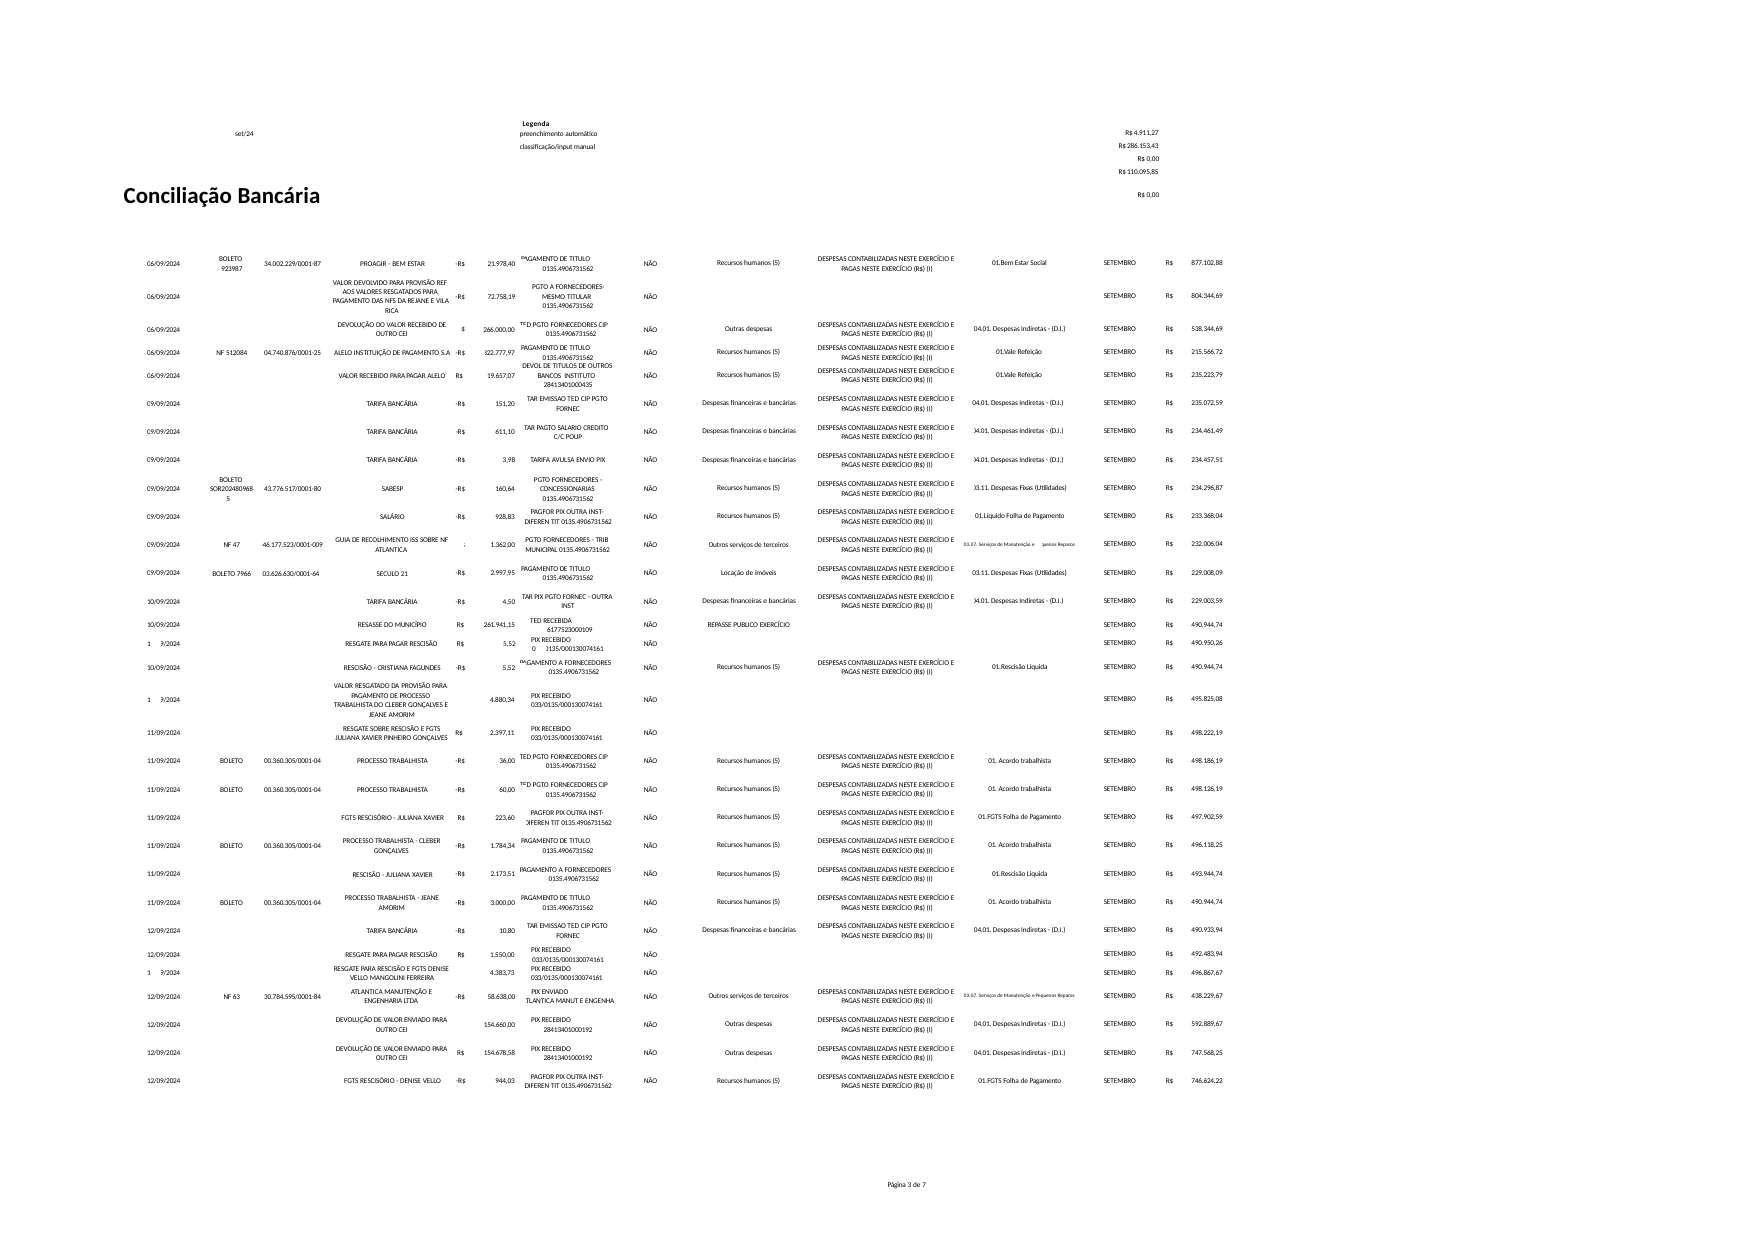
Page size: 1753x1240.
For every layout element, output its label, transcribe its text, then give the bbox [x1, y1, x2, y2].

text -R$ [456, 1077, 476, 1086]
text 11/09/2024 [147, 757, 191, 766]
text 490.944,74 [1191, 897, 1234, 906]
text DESPESAS CONTABILIZADAS NESTE EXERCÍCIO E [818, 809, 974, 817]
text Locação de imóveis [721, 568, 800, 577]
text 0/09/2024 [150, 597, 191, 606]
text Classificação [998, 235, 1052, 244]
text PROCESSO TRABALHISTA [357, 757, 438, 766]
text R$ 0,00 [1137, 191, 1169, 199]
text 12/09/2024 [147, 927, 191, 935]
text 944,03 [495, 1077, 524, 1086]
text PAGAS NESTE EXERCÍCIO (R$) (I) [841, 762, 974, 770]
text 01.FGTS Folha de Pagamento [978, 1076, 1078, 1085]
text 033/0135/000130074161 [531, 734, 615, 742]
text Saldo CC Final [996, 168, 1065, 178]
text 1/09/2024 [161, 696, 191, 705]
text 497.902,59 [1191, 813, 1234, 821]
text -R$ [455, 259, 476, 268]
text 538.344,69 [1191, 324, 1234, 333]
text NÃO [644, 898, 668, 907]
text NÃO [644, 757, 668, 766]
text 01. Acordo trabalhista [988, 756, 1062, 765]
text 60,00 [499, 785, 526, 794]
text RESGATE PARA RESCISÃO E FGTS DENISE [333, 964, 466, 973]
text entre contas? [628, 240, 685, 249]
text FINANCEIRA DOS REPASSES [973, 191, 1075, 200]
text PAGAS NESTE EXERCÍCIO (R$) (I) [841, 903, 974, 912]
text Saldo inicial [999, 129, 1065, 139]
text PAGAS NESTE EXERCÍCIO (R$) (I) [841, 931, 974, 940]
text 160,64 [495, 484, 526, 493]
text R$ [1166, 1048, 1184, 1057]
text GONÇALVES [374, 847, 454, 855]
text 03.11. Despesas Fixas (Utilidades) [974, 484, 1081, 492]
text MESMO TITULAR [542, 292, 614, 301]
text 04.01. Despesas Indiretas - (D.I.) [972, 399, 1081, 407]
text PAGAS NESTE EXERCÍCIO (R$) (I) [841, 574, 972, 582]
text TARIFA AVULSA ENVIO PIX [530, 456, 616, 465]
text -R$ [455, 992, 476, 1001]
text Natureza da despesa / [531, 230, 614, 239]
text 496.867,67 [1191, 968, 1234, 977]
text 493.944,74 [1191, 869, 1234, 878]
text ENGENHARIA LTDA [364, 997, 444, 1006]
text 00.360.305/0001-04 [264, 898, 333, 907]
text ATLANTICA [375, 546, 464, 554]
text 6/09/2024 [150, 325, 191, 334]
text TARIFA BANCÁRIA [366, 456, 455, 465]
text 01.Vale Refeição [996, 371, 1054, 379]
text DESPESAS CONTABILIZADAS NESTE EXERCÍCIO E [818, 255, 974, 263]
text R$ [1166, 869, 1184, 878]
text 498.126,19 [1191, 784, 1234, 793]
text OUTRO CEI [376, 1025, 464, 1034]
text Analitico de Credor [1087, 220, 1163, 230]
text R$ [1166, 639, 1184, 647]
text SETEMBRO [1103, 695, 1146, 704]
text SETEMBRO [1103, 427, 1146, 436]
text DEVOLUÇÃO DE VALOR ENVIADO PARA [336, 1016, 464, 1024]
text DESPESAS CONTABILIZADAS NESTE EXERCÍCIO E [818, 508, 974, 516]
text NÃO [644, 870, 668, 879]
text 34.002.229/0001-87 [264, 259, 333, 268]
text 928,83 [495, 513, 524, 521]
text NF 63 [223, 992, 251, 1001]
text BOLETO 7966 [212, 569, 262, 578]
text R$ [455, 371, 476, 380]
text 6/09/2024 [150, 348, 191, 357]
text SETEMBRO [1103, 540, 1146, 549]
text 72.758,19 [487, 292, 526, 301]
text Outras despesas [725, 1048, 782, 1057]
text -R$ [455, 569, 476, 578]
text Número [217, 230, 261, 239]
text PUBLICOS [1002, 201, 1075, 210]
text DESPESAS CONTABILIZADAS NESTE EXERCÍCIO E [818, 1072, 974, 1081]
text PAGFOR PIX OUTRA INST- [531, 508, 624, 516]
text SETEMBRO [1103, 484, 1146, 492]
text PROCESSO TRABALHISTA - CLEBER [343, 837, 454, 846]
text R$ [1166, 897, 1184, 906]
text R$ [1166, 512, 1184, 520]
text PIX RECEBIDO [531, 1044, 603, 1053]
text Finalidade [731, 235, 776, 244]
text TAR PIX PGTO FORNEC - OUTRA [522, 593, 626, 601]
text NÃO [644, 785, 668, 794]
text 0135.4906731562 [548, 668, 611, 676]
text TRABALHISTA DO CLEBER GONÇALVES E [334, 701, 466, 709]
text 033/0135/000130074161 [532, 955, 616, 964]
text 266.000,00 [483, 325, 526, 334]
text AMORIM [378, 903, 452, 912]
text 58.638,00 [487, 992, 526, 1001]
text SETEMBRO [1103, 291, 1146, 300]
text RESGATE SOBRE RESCISÃO E FGTS [343, 724, 464, 733]
text R$ [1166, 484, 1184, 492]
text Recursos humanos (5) [717, 662, 791, 671]
text Competencia [865, 235, 919, 244]
text SETEMBRO [1103, 813, 1146, 821]
text 6177523000109 [547, 626, 615, 634]
text R$ [457, 621, 475, 629]
text 592.889,67 [1191, 1020, 1234, 1028]
text SETEMBRO [1103, 324, 1146, 333]
text SALÁRIO [380, 513, 415, 521]
text -R$ [455, 456, 476, 465]
text 00.360.305/0001-04 [264, 842, 333, 850]
text NÃO [644, 400, 668, 408]
text R$ [466, 696, 476, 705]
text PAGAMENTO DAS NFS DA REJANE E VILA [333, 297, 455, 306]
text R$ [1166, 324, 1184, 333]
text 11/09/2024 [147, 729, 191, 737]
text PAGAS NESTE EXERCÍCIO (R$) (I) [841, 376, 974, 385]
text 6/09/2024 [150, 259, 191, 268]
text 490.944,74 [1191, 662, 1234, 671]
text histórico [553, 240, 614, 249]
text Despesas financeiras e bancárias [702, 926, 808, 934]
text -R$ [455, 597, 476, 606]
text PAGAS NESTE EXERCÍCIO (R$) (I) [841, 997, 974, 1006]
text PIX RECEBIDO [531, 635, 615, 644]
text Anexo RP-08 [801, 219, 853, 229]
text GUIA DE RECOLHIMENTO ISS SOBRE NF [335, 536, 464, 545]
text -R$ [458, 814, 476, 822]
text -R$ [455, 870, 476, 879]
text PAGAS NESTE EXERCÍCIO (R$) (I) [841, 1054, 974, 1062]
text 877.102,88 [1191, 259, 1234, 267]
text Recursos humanos (5) [717, 347, 791, 356]
text SETEMBRO [1103, 897, 1146, 906]
text SETEMBRO [1103, 512, 1146, 520]
text DESPESAS CONTABILIZADAS NESTE EXERCÍCIO E [818, 1044, 974, 1053]
text R$ [1166, 347, 1184, 356]
text SETEMBRO [1103, 1020, 1146, 1028]
text classificação/input manual [519, 143, 606, 151]
text 0135.4906731562 [542, 353, 605, 362]
text PAGAS NESTE EXERCÍCIO (R$) (I) [841, 875, 974, 883]
text PAGAMENTO DE TITULO [521, 894, 604, 902]
text TED PGTO FORNECEDORES CIP [519, 752, 620, 761]
text 232.006,04 [1191, 540, 1234, 549]
text DIFEREN TIT 0135.4906731562 [524, 517, 624, 526]
text PAGAMENTO DE PROCESSO [351, 691, 466, 700]
text 2.173,51 [490, 870, 526, 879]
text e [1032, 541, 1042, 547]
text 9/09/2024 [150, 400, 191, 408]
text 033/0135/000130074161 [531, 974, 615, 982]
text 33/0135/000130074161 [546, 645, 615, 653]
text 11/09/2024 [147, 842, 191, 850]
text R$ [1166, 992, 1184, 1000]
text PAGAS NESTE EXERCÍCIO (R$) (I) [841, 489, 974, 498]
text OUTRO CEI [376, 330, 461, 338]
text 9/09/2024 [150, 513, 191, 521]
text AOS VALORES RESGATADOS PARA [342, 288, 466, 296]
text NÃO [644, 1021, 668, 1029]
text 9/09/2024 [150, 428, 191, 436]
text 229.008,09 [1191, 568, 1234, 577]
text R$ [1166, 568, 1184, 577]
text CONCESSIONARIAS [540, 485, 613, 493]
text R$ 4.911,27 [1125, 129, 1169, 137]
text DESPESAS CONTABILIZADAS NESTE EXERCÍCIO E [818, 451, 974, 460]
text BOLETO [220, 785, 254, 794]
text 0135.4906731562 [546, 790, 608, 799]
text DESPESAS CONTABILIZADAS NESTE EXERCÍCIO E [818, 536, 974, 545]
text -R$ [456, 663, 476, 672]
text 215.566,72 [1191, 347, 1234, 356]
text NÃO [644, 513, 668, 521]
text 490.944,74 [1191, 620, 1234, 629]
text -R$ [455, 898, 476, 907]
text 0135.4906731562 [542, 494, 613, 503]
text NÃO [644, 597, 668, 606]
text PAGAMENTO A FORNECEDORES [519, 658, 625, 667]
text R$ [457, 1049, 475, 1057]
text R$ [1166, 841, 1184, 849]
text NÃO [644, 348, 668, 357]
text 233.368,04 [1191, 512, 1234, 520]
text R$ [1166, 291, 1184, 300]
text 11/09/2024 [147, 814, 191, 822]
text 4.383,73 [490, 969, 526, 977]
text INTEGRA [278, 129, 318, 139]
text -R$ [455, 842, 476, 850]
text TED PGTO FORNECEDORES CIP [519, 781, 620, 789]
text 03.626.630/0001-64 [262, 569, 335, 578]
text DESPESAS CONTABILIZADAS NESTE EXERCÍCIO E [818, 480, 974, 488]
text 6/09/2024 [150, 292, 191, 301]
text BOLETO [220, 842, 254, 850]
text SETEMBRO [1103, 568, 1146, 577]
text PAGAS NESTE EXERCÍCIO (R$) (I) [841, 847, 974, 855]
text 495.825,08 [1191, 695, 1234, 704]
text TARIFA BANCÁRIA [366, 428, 455, 436]
text 6/09/2024 [150, 371, 191, 380]
text ALELO INSTITUIÇÃO DE PAGAMENTO S.A -R$ [334, 348, 485, 357]
text 11/09/2024 [147, 785, 191, 794]
text 496.118,25 [1191, 841, 1234, 849]
text DEVOLUÇÃO DE VALOR ENVIADO PARA [336, 1044, 464, 1053]
text 0135.4906731562 [542, 302, 605, 310]
text PIX RECEBIDO [531, 1016, 603, 1024]
text 4.880,34 [490, 696, 526, 705]
text 01.Líquido Folha de Pagamento [975, 512, 1081, 520]
text NÃO [644, 927, 668, 935]
text NÃO [644, 969, 668, 977]
text 0/09/2024 [150, 663, 191, 672]
text R$ [1166, 756, 1184, 765]
text DESPESAS CONTABILIZADAS NESTE EXERCÍCIO E [818, 367, 974, 375]
text NÃO [644, 814, 668, 822]
text 04.01. Despesas Indiretas - (D.I.) [974, 1048, 1078, 1057]
text 03.11. Despesas Fixas (Utilidades) [972, 568, 1081, 577]
text 4,50 [502, 597, 522, 606]
text Recursos humanos (5) [717, 512, 791, 520]
text NÃO [644, 992, 668, 1001]
text Outros serviços de terceiros [708, 540, 800, 549]
text 0/09/2024 [150, 621, 191, 629]
text NÃO [644, 1049, 668, 1057]
text Outras despesas [725, 1020, 800, 1028]
text Outros serviços de terceiros [708, 992, 800, 1000]
text PGTO A FORNECEDORES- [532, 283, 614, 291]
text -R$ [455, 484, 476, 493]
text SETEMBRO [1103, 949, 1146, 958]
text 9/09/2024 [150, 456, 191, 465]
text 60 [241, 494, 338, 502]
text NÃO [644, 541, 668, 549]
text 0135.4906731562 [546, 330, 620, 338]
text 229.003,59 [1191, 597, 1234, 605]
text NÃO [644, 371, 668, 380]
text SETEMBRO [1103, 662, 1146, 671]
text Resumo Geral [996, 220, 1052, 230]
text R$ [1166, 259, 1184, 267]
text PGTO FORNECEDORES - [534, 475, 613, 484]
text SETEMBRO [1103, 371, 1146, 379]
text DESPESAS CONTABILIZADAS NESTE EXERCÍCIO E [818, 894, 974, 902]
text 04.01. Despesas Indiretas - (D.I.) [974, 1020, 1078, 1028]
text 235.223,79 [1191, 371, 1234, 379]
text BOLETO [219, 475, 338, 484]
text SABESP [382, 484, 455, 493]
text R$ [1166, 540, 1184, 549]
text PAGFOR PIX OUTRA INST- [531, 1072, 624, 1081]
text R$ [1166, 1020, 1184, 1028]
text SETEMBRO [1103, 968, 1146, 977]
text 154.660,00 [483, 1021, 526, 1029]
text Recursos humanos (5) [717, 785, 791, 793]
text 01.Rescisão Liquida [992, 662, 1058, 671]
text NÃO [644, 950, 668, 959]
text Despesas financeiras e bancárias [702, 597, 808, 605]
text BOLETO [220, 757, 254, 766]
text Recursos humanos (5) [717, 259, 791, 267]
text -R$ [461, 325, 476, 334]
text SECULO 21 [376, 569, 419, 578]
text 5,52 [503, 640, 526, 648]
text PIX RECEBIDO [531, 946, 581, 954]
text BOLETO [220, 898, 254, 907]
text 1 [147, 640, 161, 648]
text PAGAS NESTE EXERCÍCIO (R$) (I) [841, 790, 974, 799]
text 611,10 [495, 428, 524, 436]
text set/24 [235, 130, 264, 138]
text PAGAMENTO DE TITULO [521, 344, 602, 352]
text R$ [1166, 455, 1184, 464]
text 9/09/2024 [150, 541, 191, 549]
text R$ [1166, 926, 1184, 934]
text 28413401000192 [543, 1054, 603, 1062]
text PAGAMENTO A FORNECEDORES [519, 865, 625, 874]
text 9/09/2024 [150, 569, 191, 578]
text DESPESAS CONTABILIZADAS NESTE EXERCÍCIO E [818, 395, 974, 403]
text NF 47 [223, 541, 251, 549]
text Saldo inicial Aplicação [982, 142, 1065, 152]
text DIFEREN TIT 0135.4906731562 [526, 818, 624, 827]
text Outros saldos iniciais [982, 155, 1065, 165]
text 0135.4906731562 [548, 875, 611, 883]
text Recursos humanos (5) [717, 371, 791, 379]
text SOR202480968 43.776.517/0001-80 [210, 484, 338, 493]
text TED PGTO FORNECEDORES CIP [519, 320, 620, 329]
text 0135.4906731562 [542, 903, 604, 912]
text 12/09/2024 [147, 1077, 191, 1086]
text DESPESAS CONTABILIZADAS NESTE EXERCÍCIO E [818, 1016, 974, 1024]
text PAGAS NESTE EXERCÍCIO (R$) (I) [841, 461, 974, 469]
text VALOR RESGATADO DA PROVISÃO PARA [334, 682, 466, 690]
text PROAGIR - BEM ESTAR [360, 259, 435, 268]
text RESGATE PARA PAGAR RESCISÃO [345, 950, 452, 959]
text R$ [1166, 399, 1184, 407]
text R$ 110.095,85 [1118, 168, 1169, 176]
text Despesas financeiras e bancárias [702, 399, 808, 407]
text R$ [466, 969, 476, 977]
text PAGAS NESTE EXERCÍCIO (R$) (I) [841, 546, 974, 554]
text R$ [1166, 949, 1184, 958]
text 01. Acordo trabalhista [988, 841, 1073, 850]
text SETEMBRO [1103, 399, 1146, 407]
text PAGAS NESTE EXERCÍCIO (R$) (I) [841, 264, 974, 273]
text NÃO [644, 621, 668, 629]
text PAGAS NESTE EXERCÍCIO (R$) (I) [841, 404, 972, 413]
text NÃO [644, 456, 668, 465]
text NÃO [644, 428, 668, 436]
text ATLANTICA MANUTENÇÃO E [351, 988, 444, 996]
text 12/09/2024 [147, 1021, 191, 1029]
text -R$ [455, 400, 476, 408]
text 5,52 [502, 663, 526, 672]
text NÃO [644, 259, 668, 268]
text SETEMBRO [1103, 784, 1146, 793]
text RESASSE DO MUNICÍPIO [358, 621, 437, 629]
text VALOR RECEBIDO PARA PAGAR ALELO [338, 371, 455, 380]
text 04.01. Despesas Indiretas - (D.I.) [974, 324, 1078, 333]
text 01.Vale Refeição [996, 347, 1078, 356]
text Despesas financeiras e bancárias [702, 427, 808, 436]
text 0/09/2024 [161, 640, 191, 648]
text 490.950,26 [1191, 639, 1234, 647]
text ATLANTICA MANUT E ENGENHA [526, 997, 627, 1006]
text Mês ref: [150, 129, 188, 139]
text 234.296,87 [1191, 484, 1234, 492]
text TAR EMISSAO TED CIP PGTO [527, 922, 619, 930]
text JULIANA XAVIER PINHEIRO GONÇALVES [335, 734, 455, 742]
text SETEMBRO [1103, 841, 1146, 849]
text R$ [464, 1021, 476, 1029]
text 235.072,59 [1191, 399, 1234, 407]
text 1.784,34 [490, 842, 521, 850]
text PROCESSO TRABALHISTA [357, 785, 438, 794]
text Data [156, 235, 182, 244]
text R$ [1166, 597, 1184, 605]
text DESPESAS CONTABILIZADAS NESTE EXERCÍCIO E [818, 564, 974, 573]
text Página 3 de 7 [887, 1180, 936, 1189]
text 9/09/2024 [150, 484, 191, 493]
text 12/09/2024 [147, 992, 191, 1001]
text RESGATE PARA PAGAR RESCISÃO [345, 640, 452, 648]
text Despesas financeiras e bancárias [702, 455, 808, 464]
text SETEMBRO [1103, 756, 1146, 765]
text RECEITA COM APLICAÇÃO [976, 181, 1075, 190]
text 00.360.305/0001-04 [264, 757, 333, 766]
text 223,60 [495, 814, 526, 822]
text 2/09/2024 [150, 950, 191, 959]
text -R$ [455, 428, 476, 436]
text -R$ [464, 541, 476, 549]
text NF 512084 [216, 348, 257, 357]
text NÃO [644, 729, 668, 737]
text SETEMBRO [1103, 639, 1146, 647]
text -R$ [455, 513, 476, 521]
text -R$ [455, 927, 476, 935]
text RICA [385, 307, 455, 315]
text 492.483,94 [1191, 949, 1234, 958]
text 11/09/2024 [147, 898, 191, 907]
text 00.360.305/0001-04 [264, 785, 333, 794]
text SETEMBRO [1103, 259, 1146, 267]
text PAGAS NESTE EXERCÍCIO (R$) (I) [841, 517, 974, 526]
text Recursos humanos (5) [717, 869, 791, 878]
text PAGFOR PIX OUTRA INST- [531, 809, 624, 817]
text Outras despesas [725, 324, 791, 333]
text 804.344,69 [1191, 291, 1234, 300]
text 19.657,07 [487, 371, 522, 380]
text NÃO [644, 569, 668, 578]
text PAGAMENTO DE TITULO [521, 837, 604, 846]
text R$ [1166, 784, 1184, 793]
text PAGAS NESTE EXERCÍCIO (R$) (I) [841, 1082, 974, 1090]
text PAGAS NESTE EXERCÍCIO (R$) (I) [841, 353, 974, 362]
text R$ [1166, 728, 1184, 737]
text DESPESAS CONTABILIZADAS NESTE EXERCÍCIO E [818, 837, 974, 846]
text TED RECEBIDA [530, 616, 582, 625]
text 1 [147, 696, 161, 705]
text -R$ [455, 785, 476, 794]
text DESPESAS CONTABILIZADAS NESTE EXERCÍCIO E [818, 752, 974, 761]
text DESPESAS CONTABILIZADAS NESTE EXERCÍCIO E [818, 423, 974, 432]
text Legenda [522, 119, 561, 129]
text RESCISÃO - JULIANA XAVIER [352, 870, 444, 879]
text 2/09/2024 [161, 969, 191, 977]
text DESPESAS CONTABILIZADAS NESTE EXERCÍCIO E [818, 593, 974, 601]
text R$ [457, 950, 476, 959]
text R$ [457, 640, 475, 648]
text Recursos humanos (5) [717, 841, 791, 850]
text TAR EMISSAO TED CIP PGTO [527, 395, 619, 403]
text Recursos humanos (5) [717, 484, 808, 492]
text 747.568,25 [1191, 1048, 1234, 1057]
text SETEMBRO [1103, 992, 1146, 1000]
text R$ [1166, 662, 1184, 671]
text FORNEC [556, 931, 619, 940]
text DESPESAS CONTABILIZADAS NESTE EXERCÍCIO E [818, 865, 974, 874]
text 2.397,11 [490, 729, 526, 737]
text 0135.4906731562 [542, 574, 605, 582]
text 234.457,51 [1191, 455, 1234, 464]
text SETEMBRO [1103, 1048, 1146, 1057]
text 490.933,94 [1191, 926, 1234, 934]
text DESPESAS CONTABILIZADAS NESTE EXERCÍCIO E [818, 988, 974, 996]
text 21.978,40 [487, 259, 526, 268]
text NÃO [644, 1077, 668, 1086]
text JEANE AMORIM [369, 710, 466, 719]
text 01. Acordo trabalhista [988, 898, 1062, 906]
text PAGAS NESTE EXERCÍCIO (R$) (I) [841, 330, 974, 338]
text PAGAS NESTE EXERCÍCIO (R$) (I) [841, 668, 974, 676]
text 1 [147, 969, 161, 977]
text 1.362,00 [490, 541, 525, 549]
text 04.740.876/0001-25 [264, 348, 333, 357]
text PIX RECEBIDO [531, 724, 615, 733]
text 04.01. Despesas Indiretas - (D.I.) [974, 455, 1081, 464]
text 0 [532, 645, 546, 653]
text -R$ [455, 292, 476, 301]
text Recursos humanos (5) [717, 898, 791, 906]
text PROCESSO TRABALHISTA - JEANE [344, 894, 452, 902]
text TARIFA BANCÁRIA [366, 597, 429, 606]
text DIFEREN TIT 0135.4906731562 [524, 1082, 624, 1090]
text 261.941,15 [483, 621, 526, 629]
text DESPESAS CONTABILIZADAS NESTE EXERCÍCIO E [818, 781, 974, 789]
text NÃO [644, 325, 668, 334]
text -R$ [455, 757, 476, 766]
text R$ [1166, 813, 1184, 821]
text PAGAS NESTE EXERCÍCIO (R$) (I) [841, 602, 974, 611]
text PGTO FORNECEDORES - TRIB [525, 536, 623, 545]
text 01. Acordo trabalhista [988, 785, 1062, 793]
text SETEMBRO [1103, 347, 1146, 356]
text NÃO [644, 484, 668, 493]
text SETEMBRO [1103, 620, 1146, 629]
text R$ 286.153,43 [1118, 142, 1169, 151]
text BANCOS INSTITUTO [537, 372, 625, 380]
text 28413401000435 [543, 381, 604, 390]
text 322.777,97 [485, 348, 526, 357]
text DESPESAS CONTABILIZADAS NESTE EXERCÍCIO E [818, 344, 974, 352]
text VALOR DEVOLVIDO PARA PROVISÃO REF [333, 278, 466, 287]
text NÃO [644, 663, 668, 672]
text 498.222,19 [1191, 728, 1234, 737]
text PIX RECEBIDO [531, 964, 615, 973]
text Conciliação Bancária [123, 181, 346, 209]
text FGTS RESCISÓRIO - JULIANA XAVIER [341, 814, 458, 822]
text PIX ENVIADO [531, 988, 627, 996]
text 10,80 [499, 927, 526, 935]
text 04.01. Despesas Indiretas - (D.I.) [974, 427, 1081, 436]
text Recursos humanos (5) [717, 1076, 791, 1085]
text VELLO MANGOLINI FERREIRA [350, 974, 466, 982]
text CNPJ/CPF [277, 235, 319, 244]
text PAGAS NESTE EXERCÍCIO (R$) (I) [841, 433, 974, 441]
text 1.550,00 [490, 950, 526, 959]
text Movimentação [625, 230, 685, 239]
text TAR PAGTO SALARIO CREDITO [524, 423, 622, 432]
text REPASSE PUBLICO EXERCÍCIO [707, 620, 808, 629]
text DESPESAS CONTABILIZADAS NESTE EXERCÍCIO E [818, 922, 974, 930]
text 3,98 [502, 456, 526, 465]
text NÃO [644, 292, 668, 301]
text 151,20 [495, 400, 526, 408]
text 3.000,00 [490, 898, 521, 907]
text SETEMBRO [1103, 1076, 1146, 1085]
text OUTRO CEI [376, 1054, 464, 1062]
text R$ [455, 729, 476, 737]
text 0135.4906731562 [546, 762, 608, 770]
text DEVOL DE TITULOS DE OUTROS [522, 362, 625, 371]
text 04.01. Despesas Indiretas - (D.I.) [974, 926, 1078, 934]
text PAGAS NESTE EXERCÍCIO (R$) (I) [841, 818, 974, 827]
text R$ [1166, 371, 1184, 379]
text 01.FGTS Folha de Pagamento [978, 813, 1073, 821]
text DESPESAS CONTABILIZADAS NESTE EXERCÍCIO E [818, 658, 974, 667]
text NÃO [644, 696, 668, 705]
text 5 [226, 494, 241, 503]
text 04.01. Despesas Indiretas - (D.I.) [974, 597, 1081, 605]
text 11/09/2024 [147, 870, 191, 879]
text SETEMBRO [1103, 869, 1146, 878]
text FORNEC [556, 404, 619, 413]
text R$ 0,00 [1137, 155, 1169, 163]
text Recursos humanos (5) [717, 813, 791, 821]
text SETEMBRO [1103, 455, 1146, 464]
text SETEMBRO [1103, 926, 1146, 934]
text 30.784.595/0001-84 [264, 992, 333, 1001]
text Saldo [1185, 235, 1234, 244]
text 746.624,22 [1191, 1076, 1234, 1085]
text 498.186,19 [1191, 756, 1234, 765]
text preenchimento automático [519, 130, 609, 138]
text CREDOR [378, 235, 416, 244]
text Recursos humanos (5) [717, 756, 791, 765]
text R$ [1166, 1076, 1184, 1085]
text RESCISÃO - CRISTIANA FAGUNDES [344, 663, 455, 672]
text R$ [1166, 620, 1184, 629]
text 0135.4906731562 [542, 847, 604, 855]
text TARIFA BANCÁRIA [366, 400, 455, 408]
text 01.Bem Estar Social [992, 259, 1058, 267]
text VALOR PAGO [464, 235, 518, 244]
text 154.678,58 [483, 1049, 526, 1057]
text mês de competencia [1085, 235, 1163, 244]
text R$ [1166, 968, 1184, 977]
text 0135.4906731562 [542, 264, 604, 273]
text 12/09/2024 [147, 1049, 191, 1057]
text PAGAMENTO DE TITULO [521, 255, 604, 263]
text 01.Rescisão Liquida [992, 869, 1058, 878]
text C/C POUP [554, 433, 622, 441]
text 2.997,95 [490, 569, 526, 578]
text NÃO [644, 640, 668, 648]
text SETEMBRO [1103, 597, 1146, 605]
text MUNICIPAL 0135.4906731562 [525, 546, 623, 554]
text PAGAS NESTE EXERCÍCIO (R$) (I) [841, 1025, 974, 1034]
text DESPESAS CONTABILIZADAS NESTE EXERCÍCIO E [818, 320, 974, 329]
text 438.229,67 [1191, 992, 1234, 1000]
text FGTS RESCISÓRIO - DENISE VELLO [344, 1077, 454, 1086]
text PAGAMENTO DE TITULO [521, 564, 602, 573]
text SETEMBRO [1103, 728, 1146, 737]
text TARIFA BANCÁRIA [366, 927, 429, 935]
text NÃO [644, 842, 668, 850]
text 234.461,49 [1191, 427, 1234, 436]
text INST [561, 602, 626, 611]
text PIX RECEBIDO [531, 691, 615, 700]
text 36,00 [499, 757, 526, 766]
text DEVOLUÇÃO DO VALOR RECEBIDO DE [337, 320, 461, 329]
text BOLETO [219, 255, 253, 263]
text R$ [1166, 427, 1184, 436]
text 28413401000192 [543, 1025, 603, 1034]
text documento [213, 240, 261, 249]
text 923987 [221, 264, 253, 273]
text R$ [1166, 695, 1184, 704]
text 033/0135/000130074161 [531, 701, 615, 709]
text 46.177.523/0001-009 [262, 541, 335, 549]
